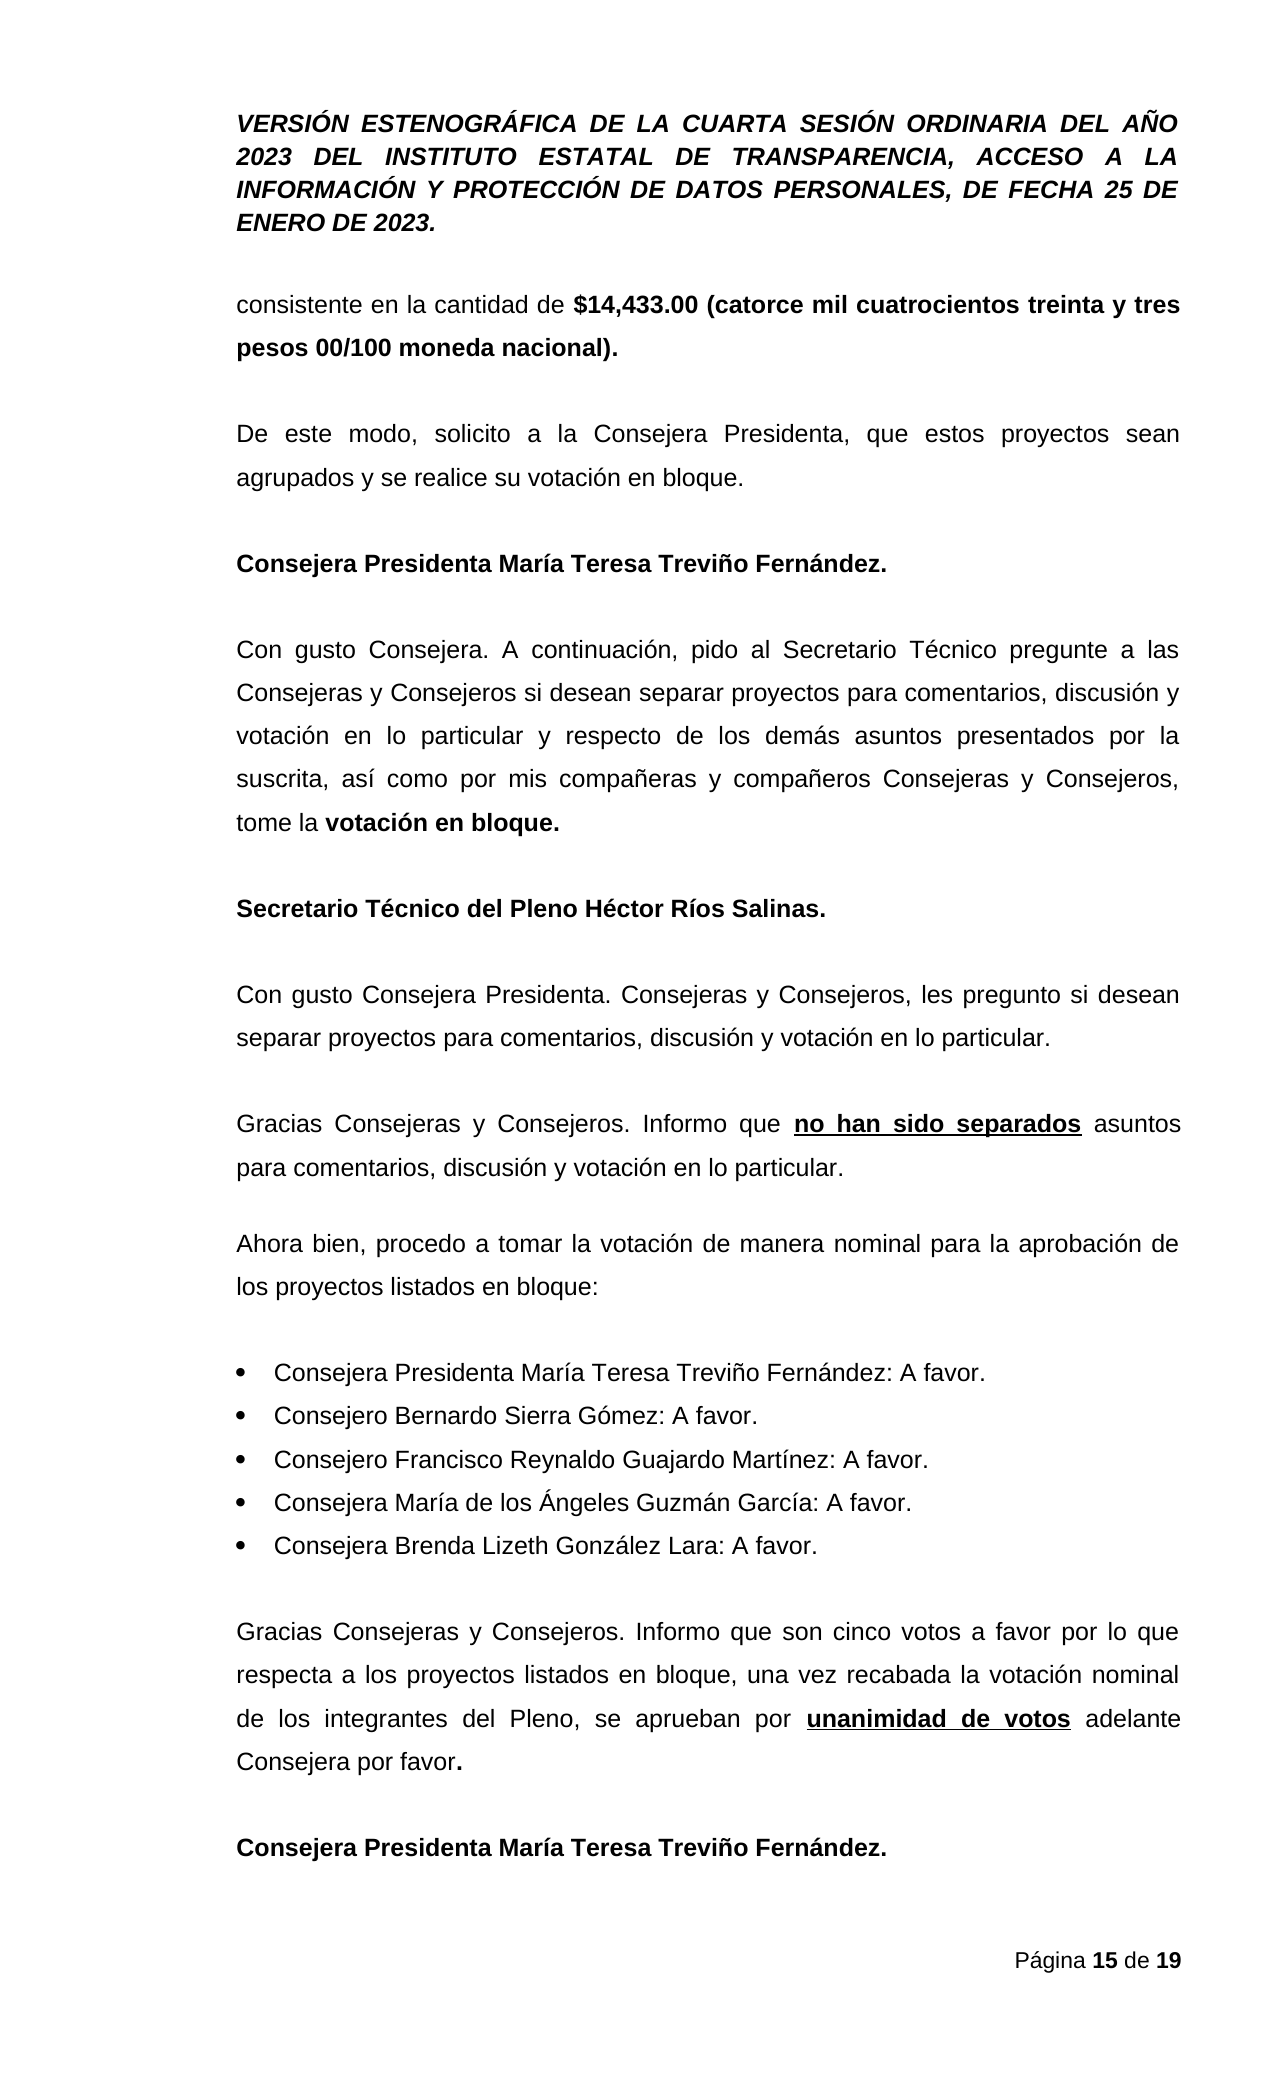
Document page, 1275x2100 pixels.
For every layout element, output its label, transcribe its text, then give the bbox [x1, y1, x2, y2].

list Consejera Brenda Lizeth González Lara: A favor. [236, 1531, 1181, 1560]
text Secretario Técnico del Pleno Héctor Ríos Salinas. [236, 894, 1181, 923]
list Consejera Presidenta María Teresa Treviño Fernández: A favor. [236, 1358, 1181, 1387]
text Ahora bien, procedo a tomar la votación de manera nominal para la aprobación de los proyectos listados en bloque: [236, 1229, 1181, 1301]
list Consejera María de los Ángeles Guzmán García: A favor. [236, 1488, 1181, 1517]
list Consejero Bernardo Sierra Gómez: A favor. [236, 1401, 1181, 1430]
list Consejero Francisco Reynaldo Guajardo Martínez: A favor. [236, 1444, 1181, 1473]
text Gracias Consejeras y Consejeros. Informo que no han sido separados asuntos para comentarios, discusión y votación en lo particular. [236, 1109, 1181, 1181]
text Con gusto Consejera Presidenta. Consejeras y Consejeros, les pregunto si desean separar proyectos para comentarios, discusión y votación en lo particular. [236, 980, 1181, 1052]
text Gracias Consejeras y Consejeros. Informo que son cinco votos a favor por lo que respecta a los proyectos listados en bloque, una vez recabada la votación nominal de los integrantes del Pleno, se aprueban por unanimidad de votos adelante Consejera por favor. [236, 1617, 1181, 1776]
text consistente en la cantidad de $14,433.00 (catorce mil cuatrocientos treinta y tres pesos 00/100 moneda nacional). [236, 290, 1181, 362]
text Consejera Presidenta María Teresa Treviño Fernández. [236, 549, 1181, 578]
text De este modo, solicito a la Consejera Presidenta, que estos proyectos sean agrupados y se realice su votación en bloque. [236, 419, 1181, 491]
text Con gusto Consejera. A continuación, pido al Secretario Técnico pregunte a las Consejeras y Consejeros si desean separar proyectos para comentarios, discusión y votación en lo particular y respecto de los demás asuntos presentados por la suscrita, así como por mis compañeras y compañeros Consejeras y Consejeros, tome la votación en bloque. [236, 635, 1181, 836]
text Consejera Presidenta María Teresa Treviño Fernández. [236, 1833, 1181, 1862]
